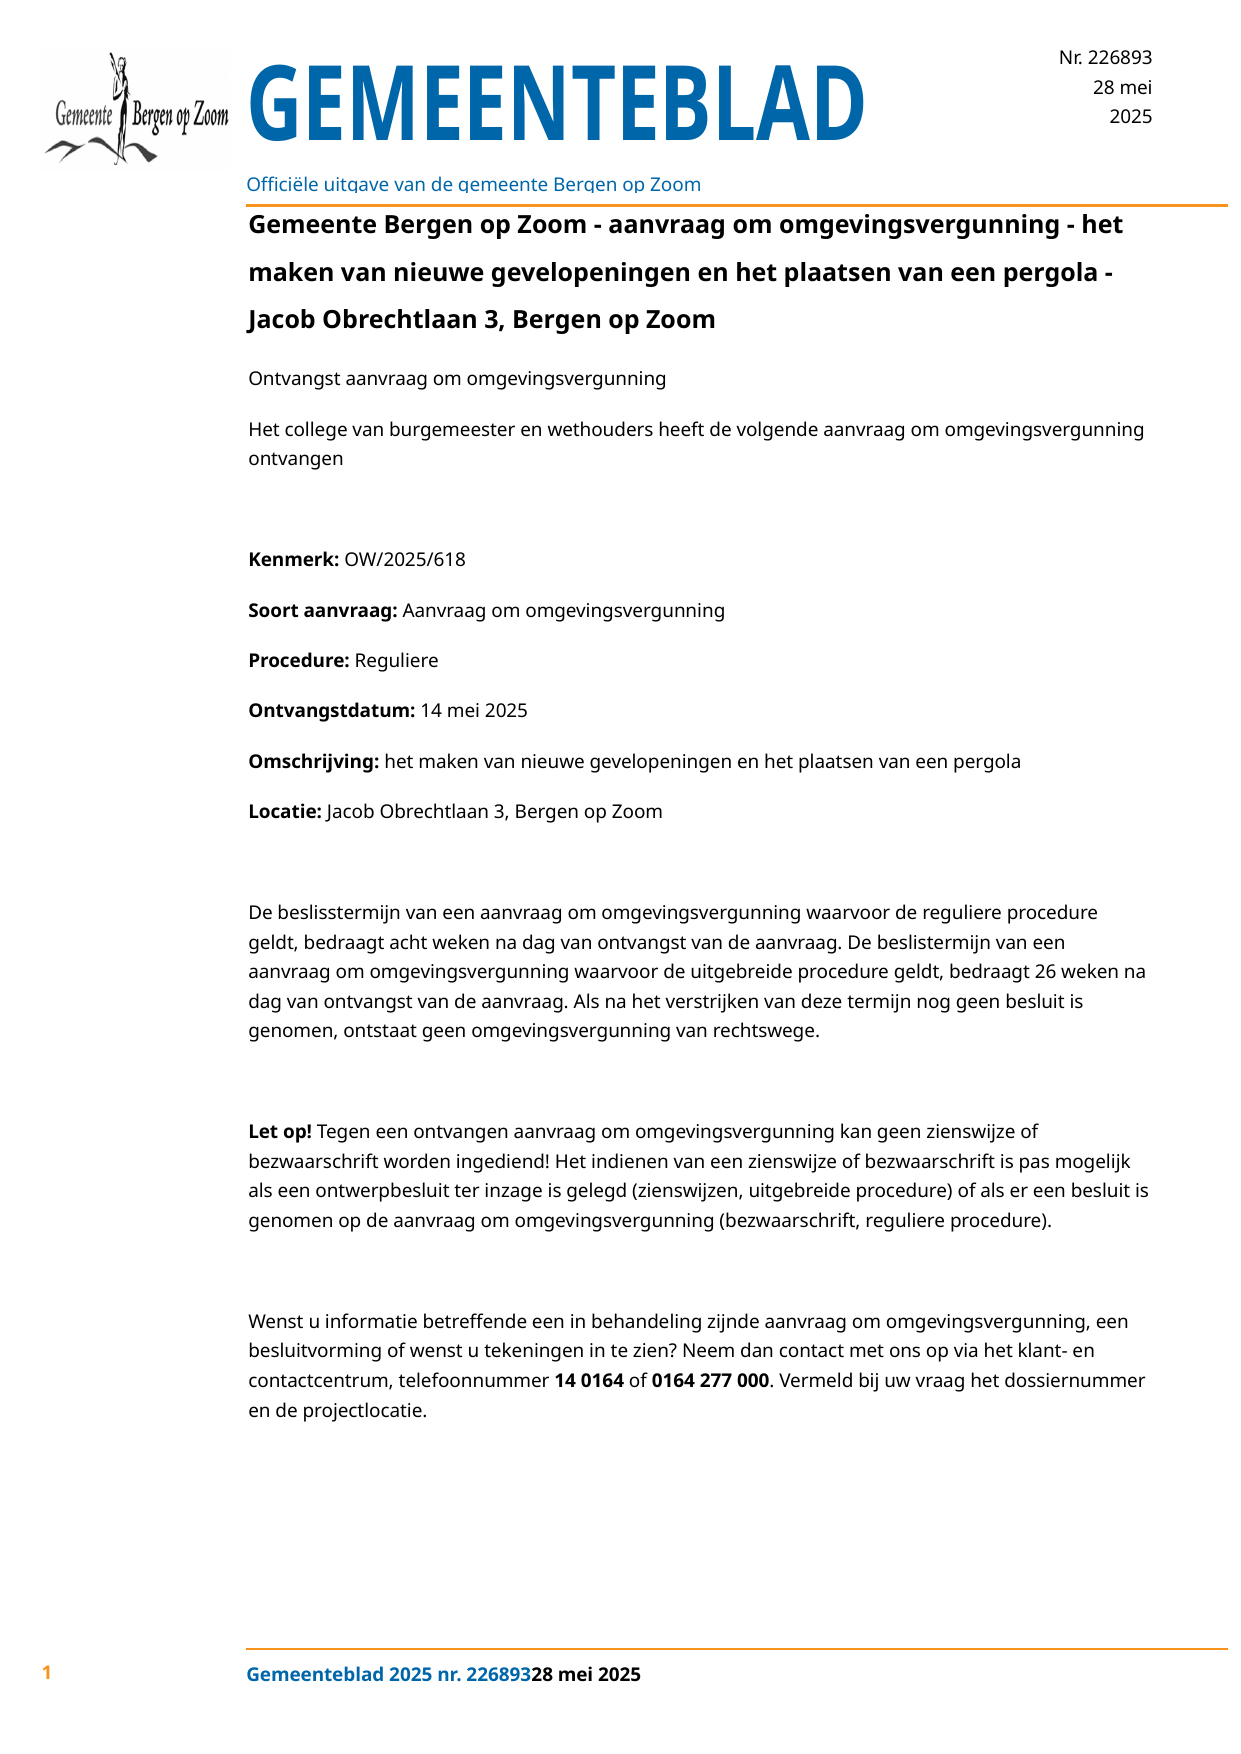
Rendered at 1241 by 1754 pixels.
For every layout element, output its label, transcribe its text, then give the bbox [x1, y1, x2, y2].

text Gemeente Bergen op Zoom - aanvraag om omgevingsvergunning - het maken van nieuwe gevelopeningen en het plaatsen van een pergola - Jacob Obrechtlaan 3, Bergen op Zoom [248, 207, 1152, 336]
text Soort aanvraag: Aanvraag om omgevingsvergunning [248, 597, 1152, 622]
text Ontvangstdatum: 14 mei 2025 [248, 698, 1152, 723]
text Let op! Tegen een ontvangen aanvraag om omgevingsvergunning kan geen zienswijze of bezwaarschrift worden ingediend! Het indienen van een zienswijze of bezwaarschrift is pas mogelijk als een ontwerpbesluit ter inzage is gelegd (zienswijzen, uitgebreide procedure) of als er een besluit is genomen op de aanvraag om omgevingsvergunning (bezwaarschrift, reguliere procedure). [248, 1118, 1152, 1233]
text Wenst u informatie betreffende een in behandeling zijnde aanvraag om omgevingsvergunning, een besluitvorming of wenst u tekeningen in te zien? Neem dan contact met ons op via het klant- en contactcentrum, telefoonnummer 14 0164 of 0164 277 000. Vermeld bij uw vraag het dossiernummer en de projectlocatie. [248, 1308, 1152, 1422]
text Ontvangst aanvraag om omgevingsvergunning [248, 366, 1152, 391]
text Het college van burgemeester en wethouders heeft de volgende aanvraag om omgevingsvergunning ontvangen [248, 416, 1152, 471]
text Kenmerk: OW/2025/618 [248, 546, 1152, 572]
text Locatie: Jacob Obrechtlaan 3, Bergen op Zoom [248, 798, 1152, 824]
text Omschrijving: het maken van nieuwe gevelopeningen en het plaatsen van een pergola [248, 748, 1152, 774]
picture [41, 47, 231, 172]
text Procedure: Reguliere [248, 647, 1152, 673]
text De beslisstermijn van een aanvraag om omgevingsvergunning waarvoor de reguliere procedure geldt, bedraagt acht weken na dag van ontvangst van de aanvraag. De beslistermijn van een aanvraag om omgevingsvergunning waarvoor de uitgebreide procedure geldt, bedraagt 26 weken na dag van ontvangst van de aanvraag. Als na het verstrijken van deze termijn nog geen besluit is genomen, ontstaat geen omgevingsvergunning van rechtswege. [248, 899, 1152, 1043]
